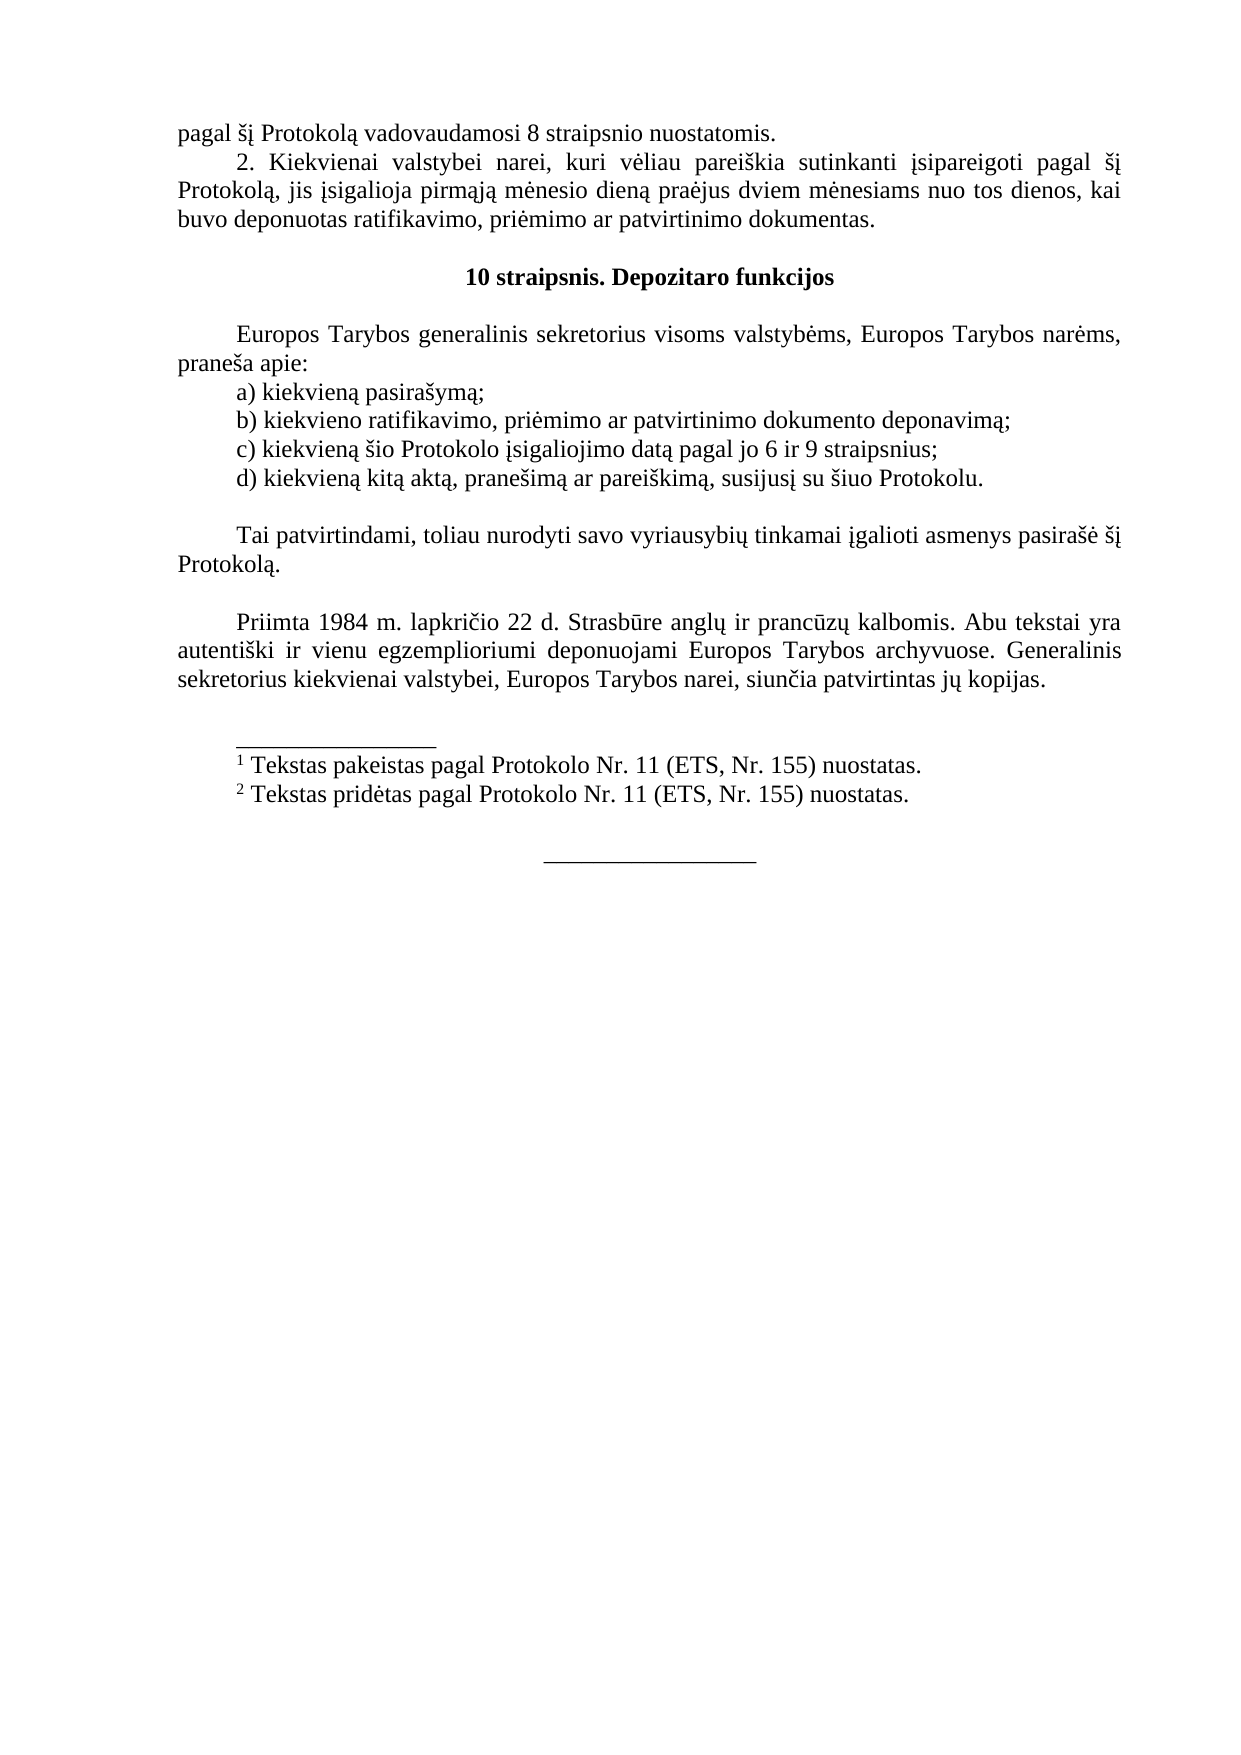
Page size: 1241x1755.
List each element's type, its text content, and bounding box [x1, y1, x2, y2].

text c) kiekvieną šio Protokolo įsigaliojimo datą pagal jo 6 ir 9 straipsnius; [177, 434, 1122, 463]
text b) kiekvieno ratifikavimo, priėmimo ar patvirtinimo dokumento deponavimą; [177, 406, 1122, 434]
text pagal šį Protokolą vadovaudamosi 8 straipsnio nuostatomis. [177, 118, 1122, 147]
text ________________ [177, 722, 1122, 751]
text a) kiekvieną pasirašymą; [177, 377, 1122, 406]
text Europos Tarybos generalinis sekretorius visoms valstybėms, Europos Tarybos narėms, praneša apie: [177, 319, 1122, 377]
text Tai patvirtindami, toliau nurodyti savo vyriausybių tinkamai įgalioti asmenys pasirašė šį Protokolą. [177, 521, 1122, 578]
text 10 straipsnis. Depozitaro funkcijos [177, 262, 1122, 291]
text 2 Tekstas pridėtas pagal Protokolo Nr. 11 (ETS, Nr. 155) nuostatas. [177, 779, 1122, 808]
text 2. Kiekvienai valstybei narei, kuri vėliau pareiškia sutinkanti įsipareigoti pagal šį Protokolą, jis įsigalioja pirmąją mėnesio dieną praėjus dviem mėnesiams nuo tos dienos, kai buvo deponuotas ratifikavimo, priėmimo ar patvirtinimo dokumentas. [177, 147, 1122, 233]
text d) kiekvieną kitą aktą, pranešimą ar pareiškimą, susijusį su šiuo Protokolu. [177, 463, 1122, 492]
text 1 Tekstas pakeistas pagal Protokolo Nr. 11 (ETS, Nr. 155) nuostatas. [177, 751, 1122, 779]
text Priimta 1984 m. lapkričio 22 d. Strasbūre anglų ir prancūzų kalbomis. Abu tekstai yra autentiški ir vienu egzemplioriumi deponuojami Europos Tarybos archyvuose. Generalinis sekretorius kiekvienai valstybei, Europos Tarybos narei, siunčia patvirtintas jų kopijas. [177, 607, 1122, 693]
text _________________ [177, 837, 1122, 866]
